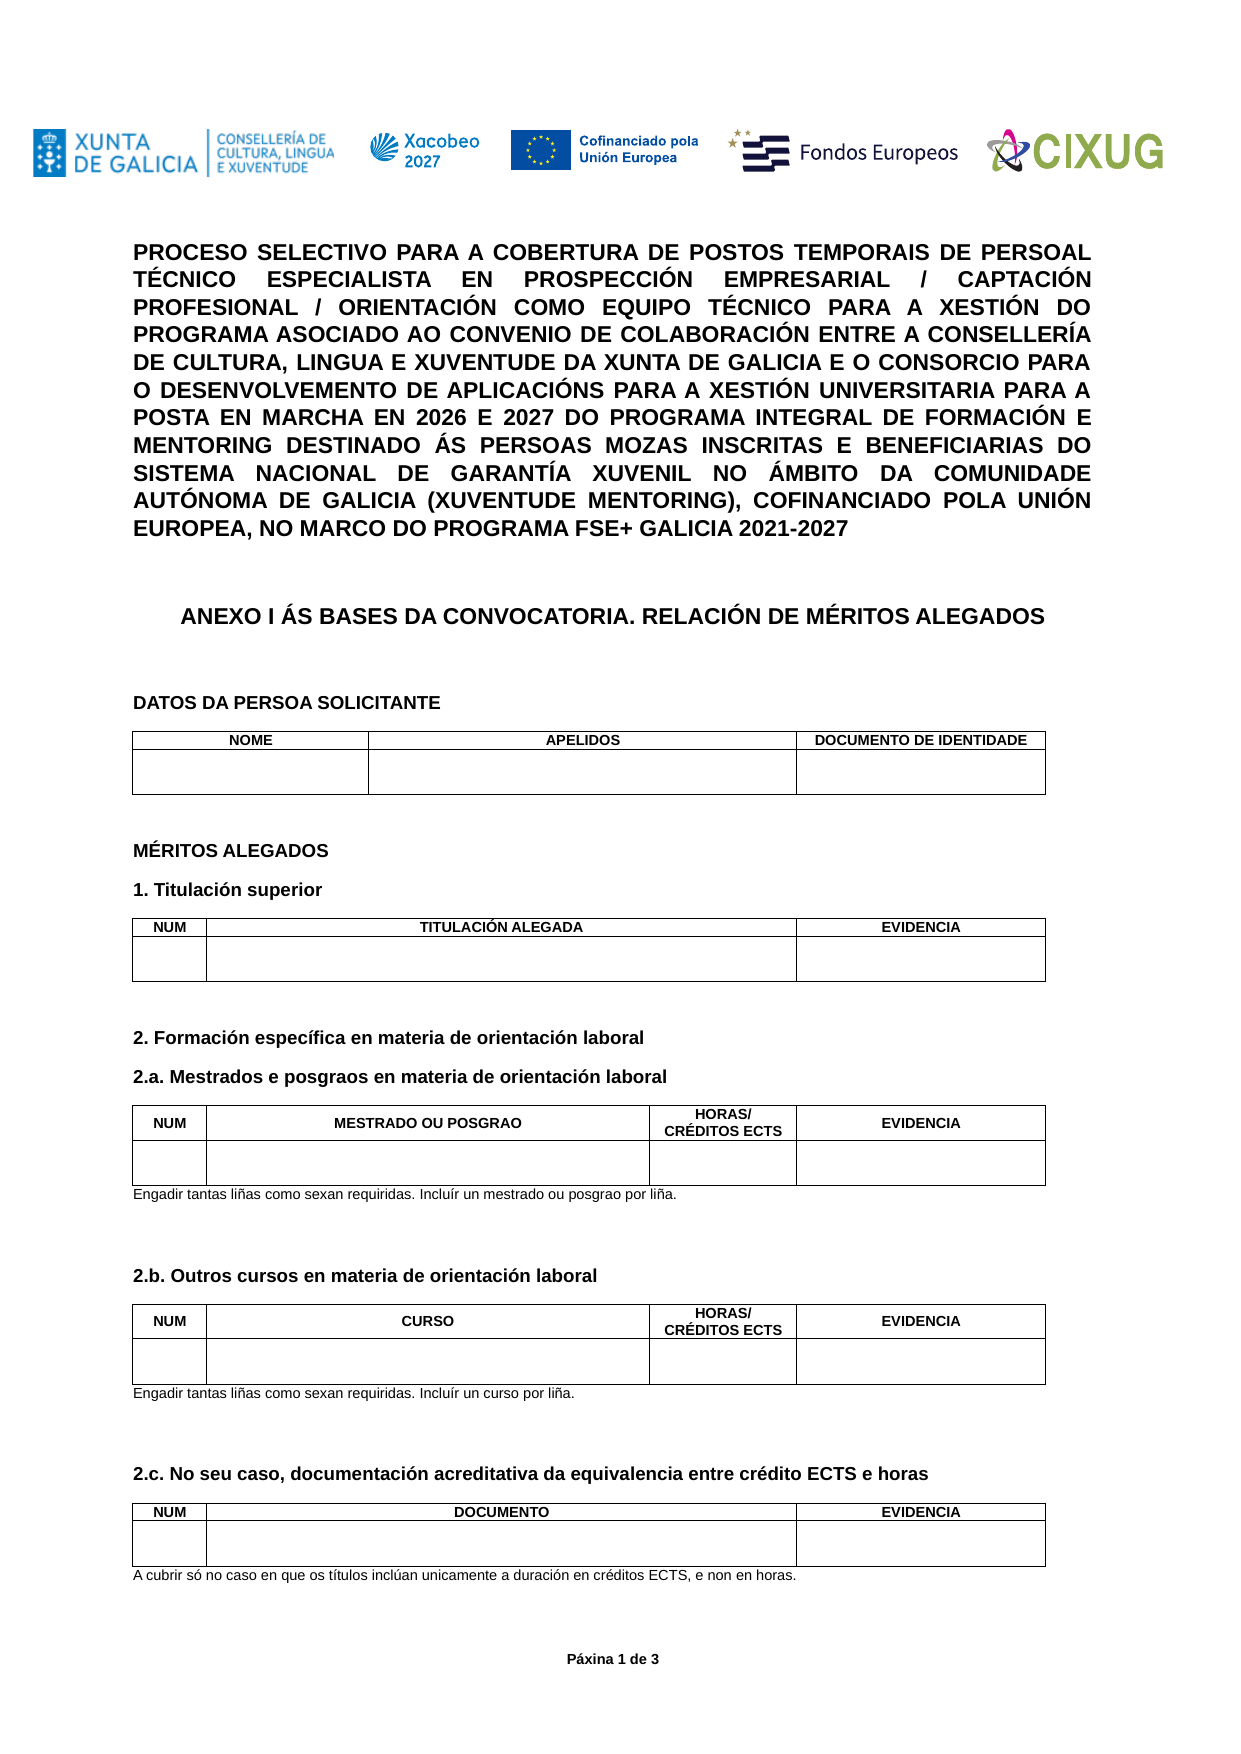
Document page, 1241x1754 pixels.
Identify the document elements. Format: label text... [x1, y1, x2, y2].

table_cell [797, 750, 1045, 794]
text PROCESO SELECTIVO PARA A COBERTURA DE POSTOS TEMPORAIS DE PERSOAL TÉCNICO ESPECIALISTA EN PROSPECCIÓN EMPRESARIAL / CAPTACIÓN PROFESIONAL / ORIENTACIÓN COMO EQUIPO TÉCNICO PARA A XESTIÓN DO PROGRAMA ASOCIADO AO CONVENIO DE COLABORACIÓN ENTRE A CONSELLERÍA DE CULTURA, LINGUA E XUVENTUDE DA XUNTA DE GALICIA E O CONSORCIO PARA O DESENVOLVEMENTO DE APLICACIÓNS PARA A XESTIÓN UNIVERSITARIA PARA A POSTA EN MARCHA EN 2026 E 2027 DO PROGRAMA INTEGRAL DE FORMACIÓN E MENTORING DESTINADO ÁS PERSOAS MOZAS INSCRITAS E BENEFICIARIAS DO SISTEMA NACIONAL DE GARANTÍA XUVENIL NO ÁMBITO DA COMUNIDADE AUTÓNOMA DE GALICIA (XUVENTUDE MENTORING), COFINANCIADO POLA UNIÓN EUROPEA, NO MARCO DO PROGRAMA FSE+ GALICIA 2021-2027 [133, 239, 1092, 541]
table_cell [133, 1521, 206, 1566]
table_header HORAS/ CRÉDITOS ECTS [650, 1106, 796, 1139]
table_header NUM [133, 1305, 206, 1338]
table_header NUM [133, 1504, 206, 1520]
text 2.c. No seu caso, documentación acreditativa da equivalencia entre crédito ECTS e horas [133, 1463, 1092, 1485]
table_header DOCUMENTO [207, 1504, 796, 1520]
table_cell [650, 1141, 796, 1185]
text Engadir tantas liñas como sexan requiridas. Incluír un curso por liña. [133, 1385, 1092, 1401]
text 2. Formación específica en materia de orientación laboral [133, 1026, 1092, 1048]
table_header NUM [133, 919, 206, 936]
table_header EVIDENCIA [797, 1305, 1045, 1338]
text DATOS DA PERSOA SOLICITANTE [133, 692, 1092, 713]
table_header NOME [133, 732, 368, 749]
table_cell [797, 1339, 1045, 1384]
table_cell [133, 1141, 206, 1185]
table_cell [797, 1521, 1045, 1566]
table_cell [133, 937, 206, 981]
text 1. Titulación superior [133, 879, 1092, 900]
text 2.a. Mestrados e posgraos en materia de orientación laboral [133, 1066, 1092, 1087]
table_cell [207, 937, 796, 981]
text Engadir tantas liñas como sexan requiridas. Incluír un mestrado ou posgrao por liña. [133, 1186, 1092, 1203]
table_cell [207, 1521, 796, 1566]
table_cell [797, 937, 1045, 981]
table_header EVIDENCIA [797, 1504, 1045, 1520]
table_cell [207, 1339, 649, 1384]
table_header MESTRADO OU POSGRAO [207, 1106, 649, 1139]
table_header EVIDENCIA [797, 1106, 1045, 1139]
table_header HORAS/ CRÉDITOS ECTS [650, 1305, 796, 1338]
table_header NUM [133, 1106, 206, 1139]
table_cell [650, 1339, 796, 1384]
table_cell [369, 750, 796, 794]
table_cell [797, 1141, 1045, 1185]
table_header APELIDOS [369, 732, 796, 749]
table_cell [133, 750, 368, 794]
text ANEXO I ÁS BASES DA CONVOCATORIA. RELACIÓN DE MÉRITOS ALEGADOS [133, 603, 1092, 629]
table_cell [207, 1141, 649, 1185]
text A cubrir só no caso en que os títulos inclúan unicamente a duración en créditos ECTS, e non en horas. [133, 1567, 1092, 1583]
table_header EVIDENCIA [797, 919, 1045, 936]
table_header TITULACIÓN ALEGADA [207, 919, 796, 936]
table_header CURSO [207, 1305, 649, 1338]
table_cell [133, 1339, 206, 1384]
text 2.b. Outros cursos en materia de orientación laboral [133, 1264, 1092, 1286]
text MÉRITOS ALEGADOS [133, 839, 1092, 861]
table_header DOCUMENTO DE IDENTIDADE [797, 732, 1045, 749]
